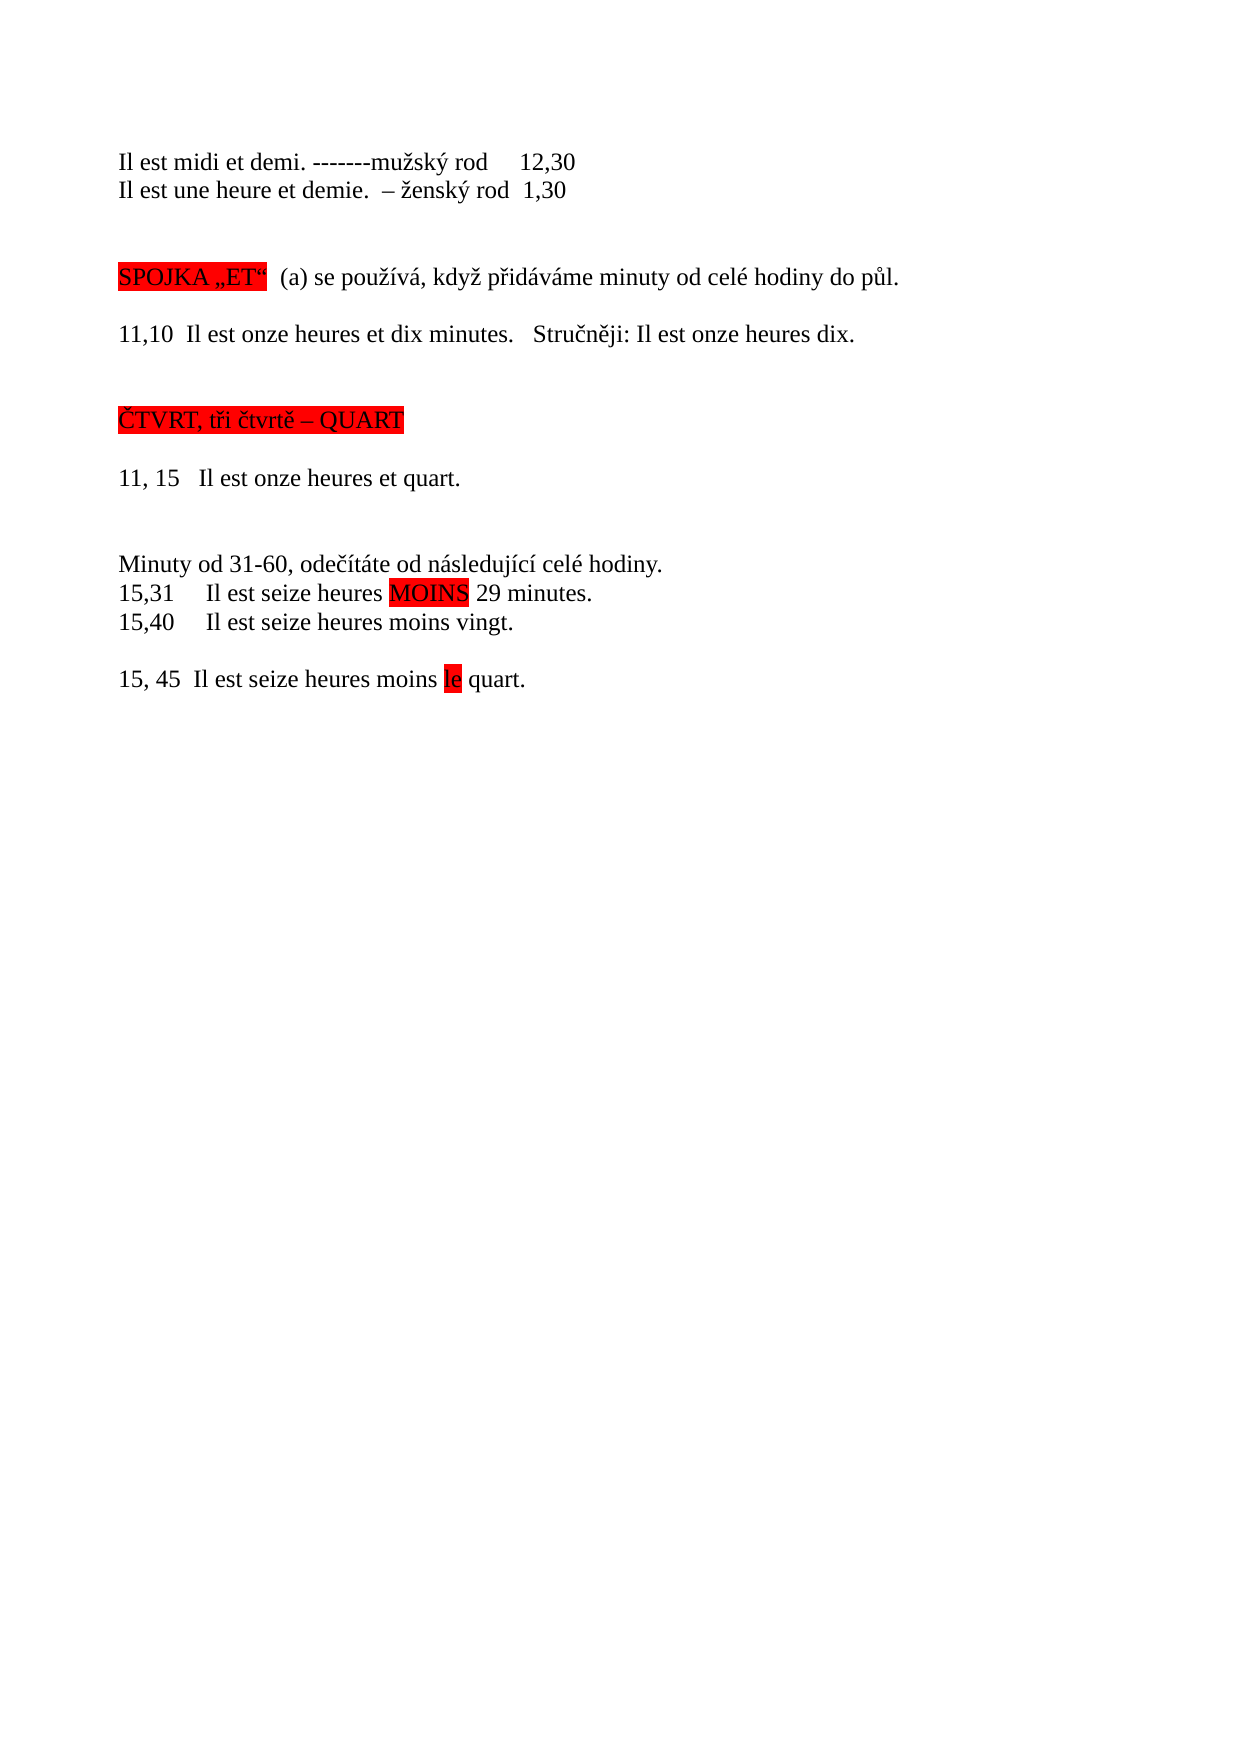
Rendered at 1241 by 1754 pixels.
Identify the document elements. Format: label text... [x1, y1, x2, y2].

text 11, 15 Il est onze heures et quart. [118, 463, 1122, 492]
text SPOJKA „ET“ (a) se používá, když přidáváme minuty od celé hodiny do půl. [118, 262, 1122, 291]
text 15,40 Il est seize heures moins vingt. [118, 607, 1122, 636]
text Il est une heure et demie. – ženský rod 1,30 [118, 176, 1122, 204]
text 15,31 Il est seize heures MOINS 29 minutes. [118, 578, 1122, 607]
text ČTVRT, tři čtvrtě – QUART [118, 406, 1122, 434]
text 15, 45 Il est seize heures moins le quart. [118, 664, 1122, 693]
text 11,10 Il est onze heures et dix minutes. Stručněji: Il est onze heures dix. [118, 319, 1122, 348]
text Minuty od 31-60, odečítáte od následující celé hodiny. [118, 549, 1122, 578]
text Il est midi et demi. -------mužský rod 12,30 [118, 147, 1122, 176]
